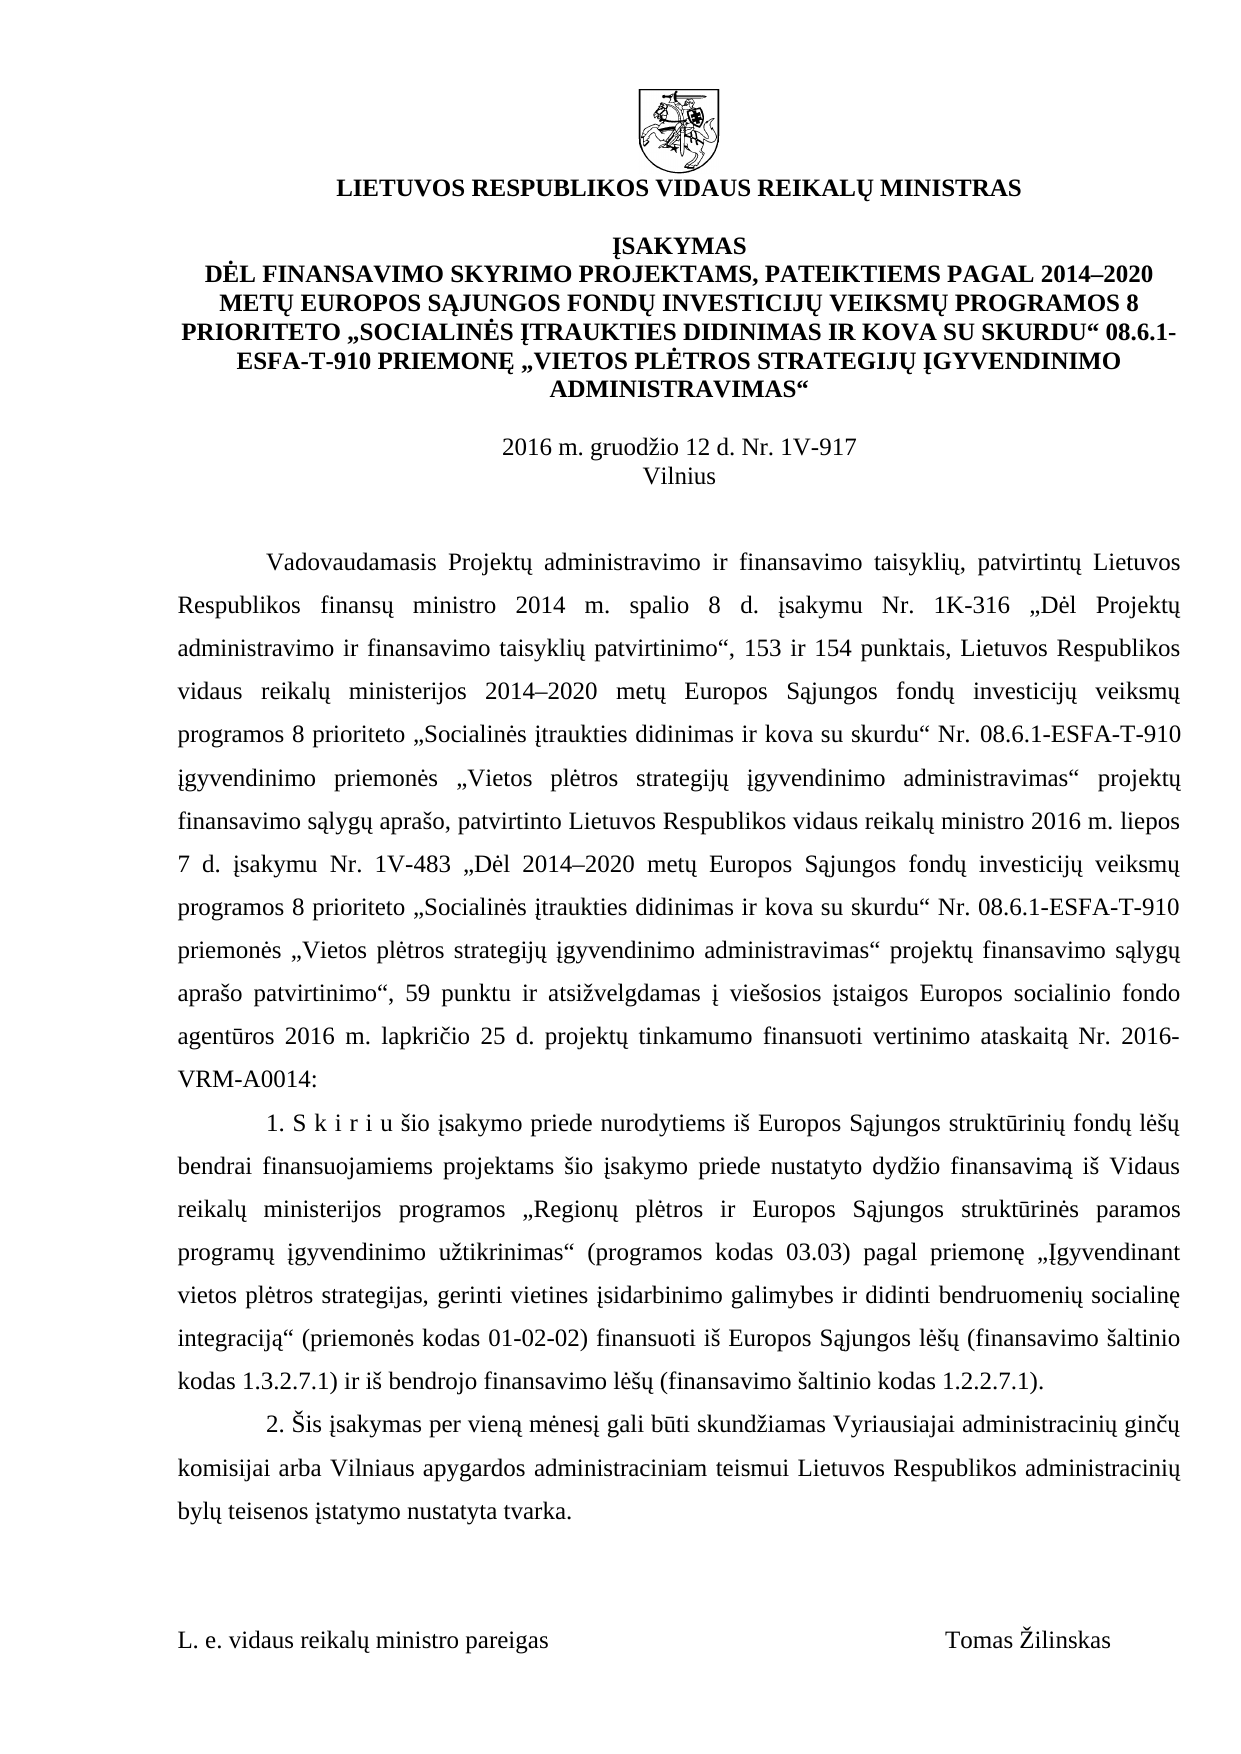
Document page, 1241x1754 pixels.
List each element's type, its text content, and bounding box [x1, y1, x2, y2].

text Vilnius [177, 461, 1181, 489]
text ĮSAKYMAS [177, 231, 1181, 259]
text 2. Šis įsakymas per vieną mėnesį gali būti skundžiamas Vyriausiajai administracinių ginčų komisijai arba Vilniaus apygardos administraciniam teismui Lietuvos Respublikos administracinių bylų teisenos įstatymo nustatyta tvarka. [177, 1409, 1181, 1524]
text DĖL FINANSAVIMO SKYRIMO PROJEKTAMS, PATEIKTIEMS PAGAL 2014–2020 METŲ EUROPOS SĄJUNGOS FONDŲ INVESTICIJŲ VEIKSMŲ PROGRAMOS 8 PRIORITETO „SOCIALINĖS ĮTRAUKTIES DIDINIMAS IR KOVA SU SKURDU“ 08.6.1-ESFA-T-910 PRIEMONĘ „VIETOS PLĖTROS STRATEGIJŲ ĮGYVENDINIMO ADMINISTRAVIMAS“ [177, 259, 1181, 403]
text Vadovaudamasis Projektų administravimo ir finansavimo taisyklių, patvirtintų Lietuvos Respublikos finansų ministro 2014 m. spalio 8 d. įsakymu Nr. 1K-316 „Dėl Projektų administravimo ir finansavimo taisyklių patvirtinimo“, 153 ir 154 punktais, Lietuvos Respublikos vidaus reikalų ministerijos 2014–2020 metų Europos Sąjungos fondų investicijų veiksmų programos 8 prioriteto „Socialinės įtraukties didinimas ir kova su skurdu“ Nr. 08.6.1-ESFA-T-910 įgyvendinimo priemonės „Vietos plėtros strategijų įgyvendinimo administravimas“ projektų finansavimo sąlygų aprašo, patvirtinto Lietuvos Respublikos vidaus reikalų ministro 2016 m. liepos 7 d. įsakymu Nr. 1V-483 „Dėl 2014–2020 metų Europos Sąjungos fondų investicijų veiksmų programos 8 prioriteto „Socialinės įtraukties didinimas ir kova su skurdu“ Nr. 08.6.1-ESFA-T-910 priemonės „Vietos plėtros strategijų įgyvendinimo administravimas“ projektų finansavimo sąlygų aprašo patvirtinimo“, 59 punktu ir atsižvelgdamas į viešosios įstaigos Europos socialinio fondo agentūros 2016 m. lapkričio 25 d. projektų tinkamumo finansuoti vertinimo ataskaitą Nr. 2016-VRM-A0014: [177, 547, 1181, 1093]
text 2016 m. gruodžio 12 d. Nr. 1V-917 [177, 432, 1181, 461]
text L. e. vidaus reikalų ministro pareigas Tomas Žilinskas [177, 1625, 1181, 1654]
text 1. S k i r i u šio įsakymo priede nurodytiems iš Europos Sąjungos struktūrinių fondų lėšų bendrai finansuojamiems projektams šio įsakymo priede nustatyto dydžio finansavimą iš Vidaus reikalų ministerijos programos „Regionų plėtros ir Europos Sąjungos struktūrinės paramos programų įgyvendinimo užtikrinimas“ (programos kodas 03.03) pagal priemonę „Įgyvendinant vietos plėtros strategijas, gerinti vietines įsidarbinimo galimybes ir didinti bendruomenių socialinę integraciją“ (priemonės kodas 01-02-02) finansuoti iš Europos Sąjungos lėšų (finansavimo šaltinio kodas 1.3.2.7.1) ir iš bendrojo finansavimo lėšų (finansavimo šaltinio kodas 1.2.2.7.1). [177, 1108, 1181, 1395]
text LIETUVOS RESPUBLIKOS VIDAUS REIKALŲ MINISTRAS [177, 173, 1181, 202]
